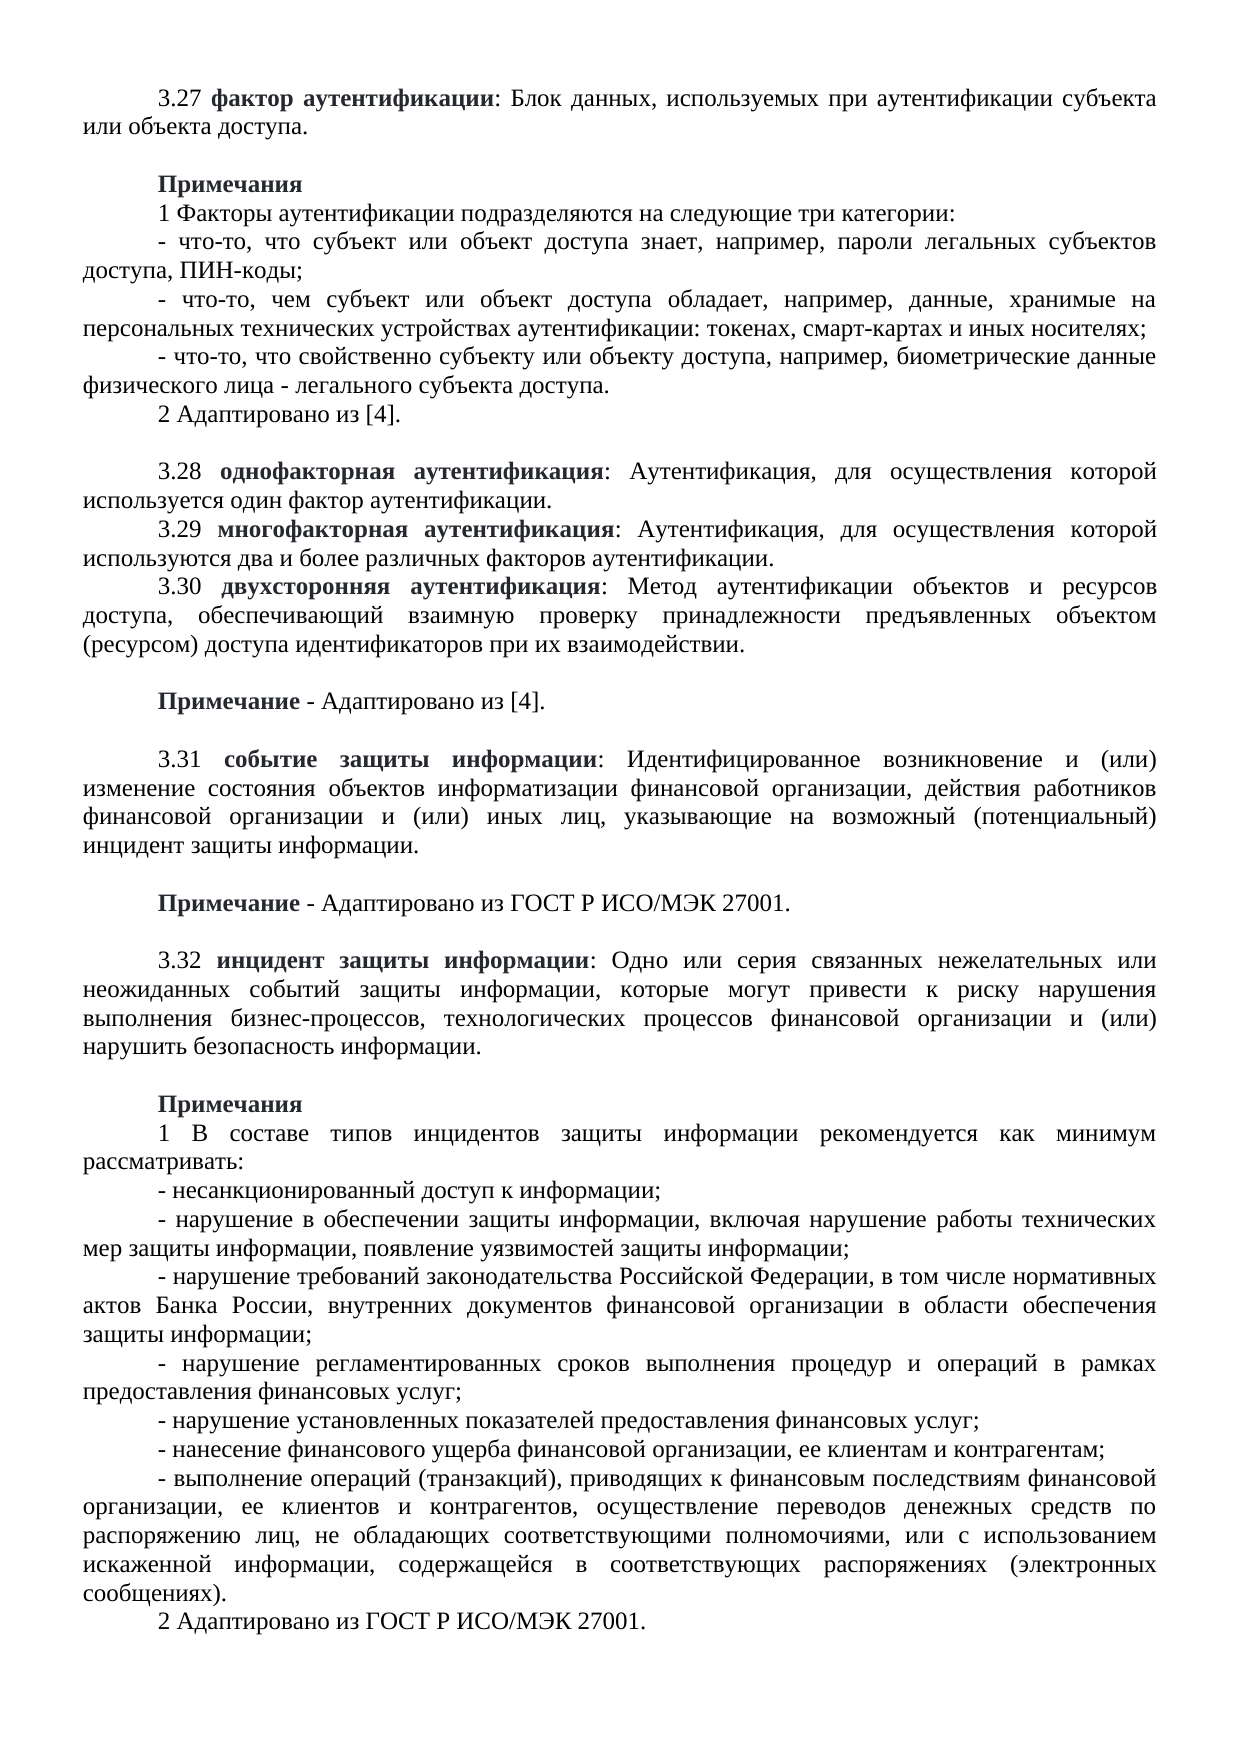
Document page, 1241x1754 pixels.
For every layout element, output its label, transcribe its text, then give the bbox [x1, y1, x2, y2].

text 2 Адаптировано из [4]. [83, 399, 1157, 428]
text - нарушение требований законодательства Российской Федерации, в том числе нормативных актов Банка России, внутренних документов финансовой организации в области обеспечения защиты информации; [83, 1261, 1157, 1348]
text Примечание - Адаптировано из ГОСТ Р ИСО/МЭК 27001. [83, 888, 1157, 916]
text - нарушение в обеспечении защиты информации, включая нарушение работы технических мер защиты информации, появление уязвимостей защиты информации; [83, 1204, 1157, 1261]
text 3.28 однофакторная аутентификация: Аутентификация, для осуществления которой используется один фактор аутентификации. [83, 456, 1157, 514]
text - что-то, что субъект или объект доступа знает, например, пароли легальных субъектов доступа, ПИН-коды; [83, 226, 1157, 284]
text 3.29 многофакторная аутентификация: Аутентификация, для осуществления которой используются два и более различных факторов аутентификации. [83, 514, 1157, 571]
text - выполнение операций (транзакций), приводящих к финансовым последствиям финансовой организации, ее клиентов и контрагентов, осуществление переводов денежных средств по распоряжению лиц, не обладающих соответствующими полномочиями, или с использованием искаженной информации, содержащейся в соответствующих распоряжениях (электронных сообщениях). [83, 1463, 1157, 1606]
text - что-то, чем субъект или объект доступа обладает, например, данные, хранимые на персональных технических устройствах аутентификации: токенах, смарт-картах и иных носителях; [83, 284, 1157, 341]
text 3.32 инцидент защиты информации: Одно или серия связанных нежелательных или неожиданных событий защиты информации, которые могут привести к риску нарушения выполнения бизнес-процессов, технологических процессов финансовой организации и (или) нарушить безопасность информации. [83, 945, 1157, 1060]
text 2 Адаптировано из ГОСТ Р ИСО/МЭК 27001. [83, 1606, 1157, 1635]
text - нанесение финансового ущерба финансовой организации, ее клиентам и контрагентам; [83, 1434, 1157, 1463]
text - несанкционированный доступ к информации; [83, 1175, 1157, 1204]
text 3.30 двухсторонняя аутентификация: Метод аутентификации объектов и ресурсов доступа, обеспечивающий взаимную проверку принадлежности предъявленных объектом (ресурсом) доступа идентификаторов при их взаимодействии. [83, 571, 1157, 658]
text 1 В составе типов инцидентов защиты информации рекомендуется как минимум рассматривать: [83, 1118, 1157, 1175]
text - нарушение регламентированных сроков выполнения процедур и операций в рамках предоставления финансовых услуг; [83, 1348, 1157, 1405]
text Примечания [83, 169, 1157, 198]
text 1 Факторы аутентификации подразделяются на следующие три категории: [83, 198, 1157, 226]
text Примечание - Адаптировано из [4]. [83, 686, 1157, 715]
text - нарушение установленных показателей предоставления финансовых услуг; [83, 1405, 1157, 1434]
text 3.31 событие защиты информации: Идентифицированное возникновение и (или) изменение состояния объектов информатизации финансовой организации, действия работников финансовой организации и (или) иных лиц, указывающие на возможный (потенциальный) инцидент защиты информации. [83, 744, 1157, 859]
text Примечания [83, 1089, 1157, 1118]
text 3.27 фактор аутентификации: Блок данных, используемых при аутентификации субъекта или объекта доступа. [83, 83, 1157, 140]
text - что-то, что свойственно субъекту или объекту доступа, например, биометрические данные физического лица - легального субъекта доступа. [83, 341, 1157, 399]
